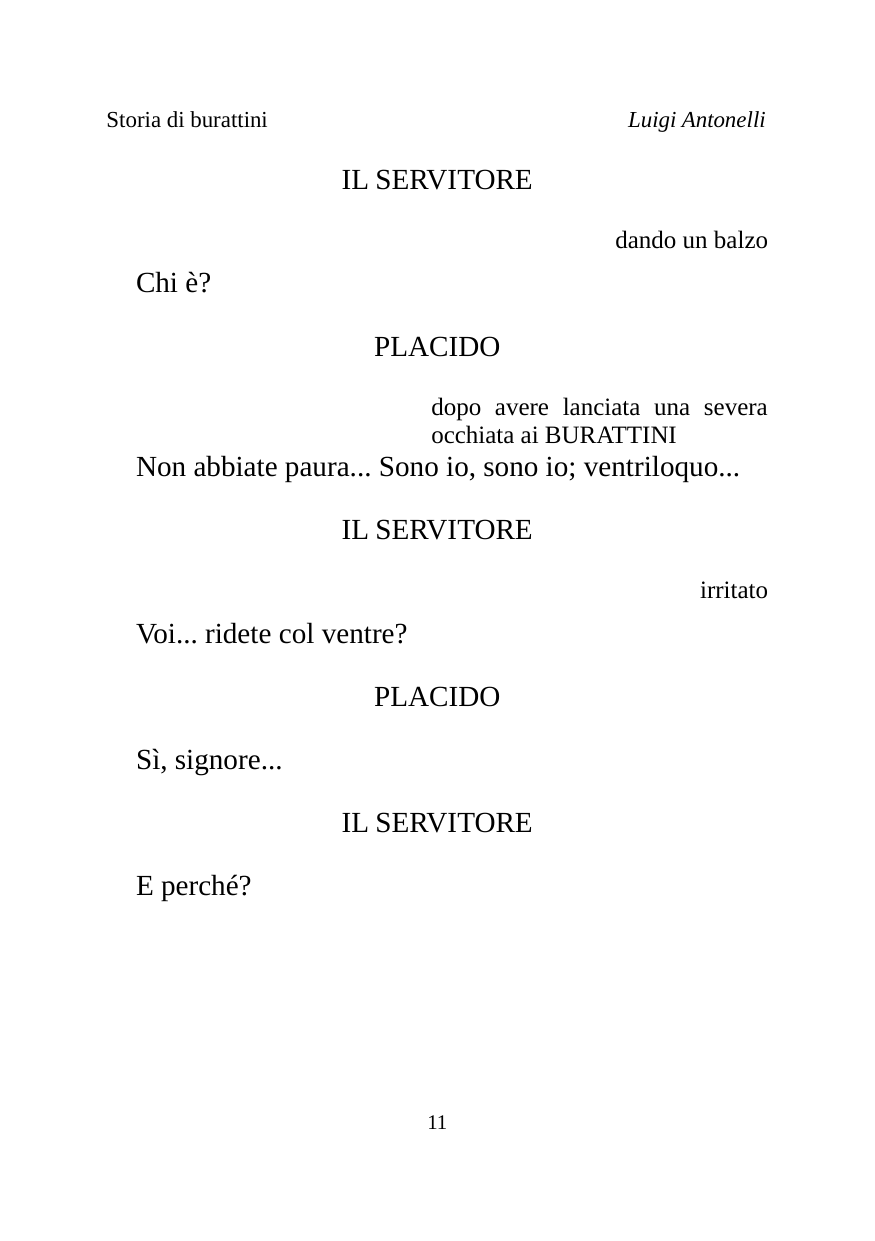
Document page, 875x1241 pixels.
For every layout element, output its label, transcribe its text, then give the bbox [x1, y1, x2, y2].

text E perché? [106, 868, 768, 901]
text IL SERVITORE [106, 805, 768, 838]
text dopo avere lanciata una severa occhiata ai BURATTINI [431, 392, 768, 449]
text Voi... ridete col ventre? [106, 616, 768, 649]
text irritato [431, 575, 768, 604]
text PLACIDO [106, 679, 768, 712]
text IL SERVITORE [106, 512, 768, 546]
text PLACIDO [106, 329, 768, 362]
text Sì, signore... [106, 742, 768, 775]
text IL SERVITORE [106, 162, 768, 196]
text Chi è? [106, 266, 768, 299]
text dando un balzo [431, 225, 768, 254]
text Non abbiate paura... Sono io, sono io; ventriloquo... [106, 449, 768, 483]
